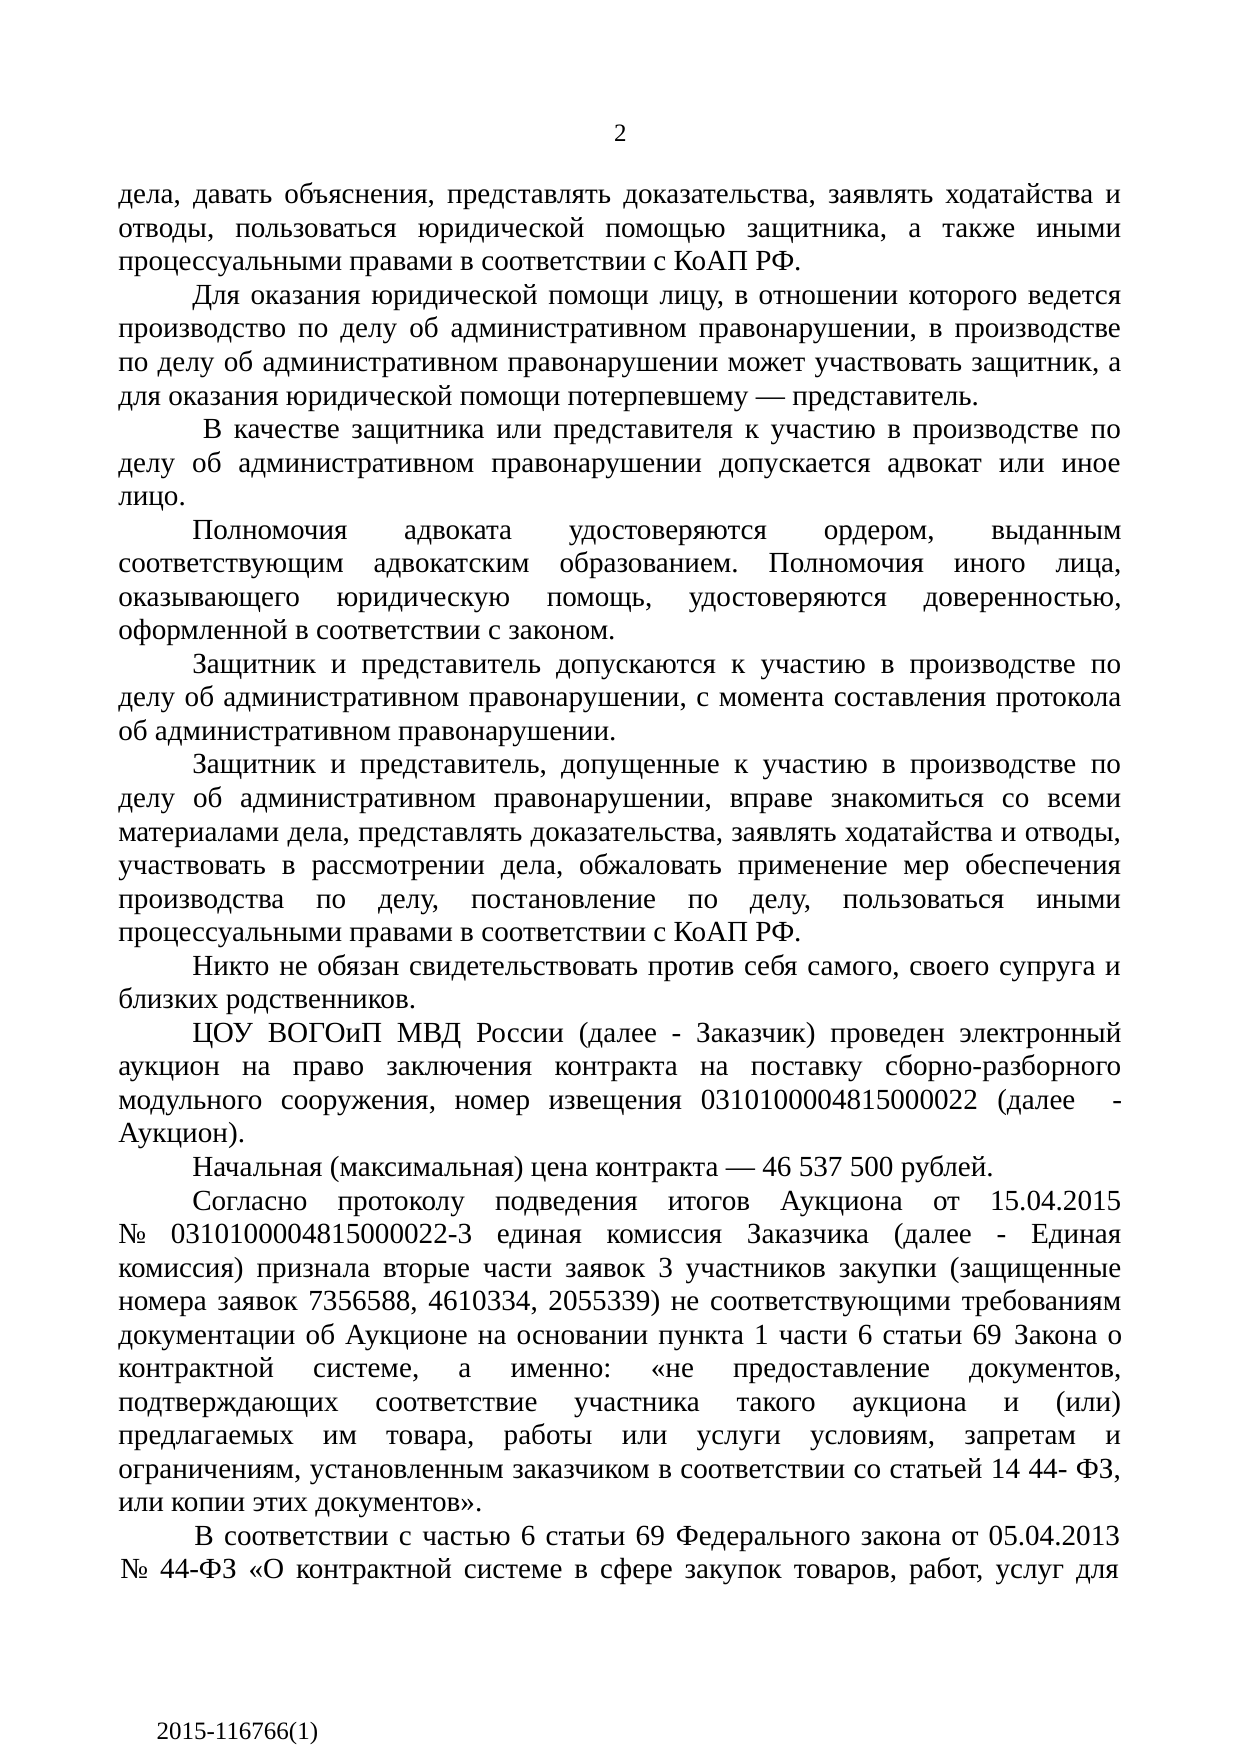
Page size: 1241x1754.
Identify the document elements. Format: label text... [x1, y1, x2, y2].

text Начальная (максимальная) цена контракта — 46 537 500 рублей. [118, 1149, 1122, 1183]
text Защитник и представитель, допущенные к участию в производстве по делу об административном правонарушении, вправе знакомиться со всеми материалами дела, представлять доказательства, заявлять ходатайства и отводы, участвовать в рассмотрении дела, обжаловать применение мер обеспечения производства по делу, постановление по делу, пользоваться иными процессуальными правами в соответствии с КоАП РФ. [118, 747, 1122, 948]
text Защитник и представитель допускаются к участию в производстве по делу об административном правонарушении, с момента составления протокола об административном правонарушении. [118, 646, 1122, 747]
text Согласно протоколу подведения итогов Аукциона от 15.04.2015 № 0310100004815000022-3 единая комиссия Заказчика (далее - Единая комиссия) признала вторые части заявок 3 участников закупки (защищенные номера заявок 7356588, 4610334, 2055339) не соответствующими требованиям документации об Аукционе на основании пункта 1 части 6 статьи 69 Закона о контрактной системе, а именно: «не предоставление документов, подтверждающих соответствие участника такого аукциона и (или) предлагаемых им товара, работы или услуги условиям, запретам и ограничениям, установленным заказчиком в соответствии со статьей 14 44- ФЗ, или копии этих документов». [118, 1183, 1122, 1518]
text ЦОУ ВОГОиП МВД России (далее - Заказчик) проведен электронный аукцион на право заключения контракта на поставку сборно-разборного модульного сооружения, номер извещения 0310100004815000022 (далее - Аукцион). [118, 1015, 1122, 1149]
text В качестве защитника или представителя к участию в производстве по делу об административном правонарушении допускается адвокат или иное лицо. [118, 411, 1122, 512]
text В соответствии с частью 6 статьи 69 Федерального закона от 05.04.2013 № 44-ФЗ «О контрактной системе в сфере закупок товаров, работ, услуг для [120, 1518, 1120, 1585]
text Никто не обязан свидетельствовать против себя самого, своего супруга и близких родственников. [118, 948, 1122, 1015]
text Полномочия адвоката удостоверяются ордером, выданным соответствующим адвокатским образованием. Полномочия иного лица, оказывающего юридическую помощь, удостоверяются доверенностью, оформленной в соответствии с законом. [118, 512, 1122, 646]
text Для оказания юридической помощи лицу, в отношении которого ведется производство по делу об административном правонарушении, в производстве по делу об административном правонарушении может участвовать защитник, а для оказания юридической помощи потерпевшему — представитель. [118, 277, 1122, 411]
text дела, давать объяснения, представлять доказательства, заявлять ходатайства и отводы, пользоваться юридической помощью защитника, а также иными процессуальными правами в соответствии с КоАП РФ. [118, 176, 1122, 277]
